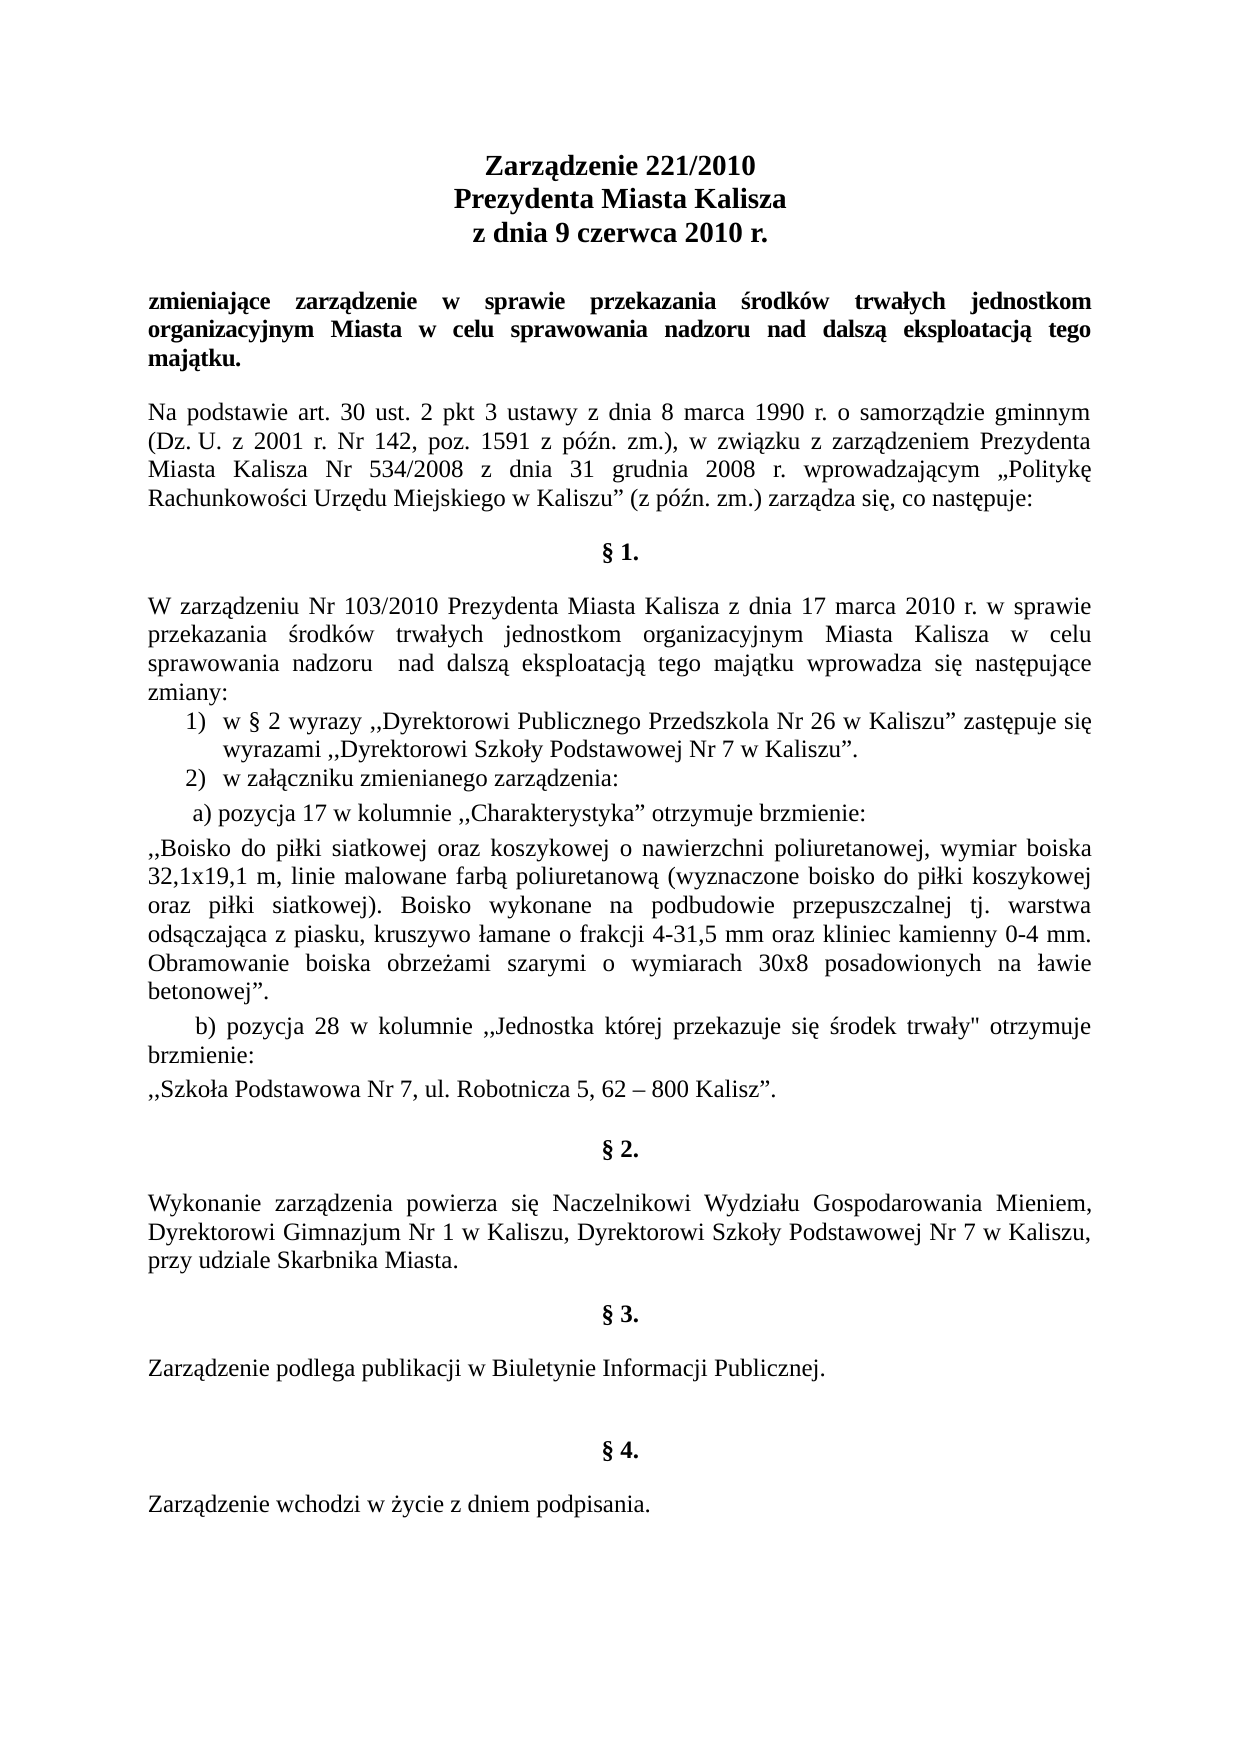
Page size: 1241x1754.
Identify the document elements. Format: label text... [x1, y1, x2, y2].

text Na podstawie art. 30 ust. 2 pkt 3 ustawy z dnia 8 marca 1990 r. o samorządzie gminnym (Dz. U. z 2001 r. Nr 142, poz. 1591 z późn. zm.), w związku z zarządzeniem Prezydenta Miasta Kalisza Nr 534/2008 z dnia 31 grudnia 2008 r. wprowadzającym „Politykę Rachunkowości Urzędu Miejskiego w Kaliszu” (z późn. zm.) zarządza się, co następuje: [148, 397, 1093, 512]
text z dnia 9 czerwca 2010 r. [148, 215, 1093, 248]
text Prezydenta Miasta Kalisza [148, 181, 1093, 215]
text zmieniające zarządzenie w sprawie przekazania środków trwałych jednostkom organizacyjnym Miasta w celu sprawowania nadzoru nad dalszą eksploatacją tego majątku. [148, 286, 1093, 372]
list w załączniku zmienianego zarządzenia: [185, 763, 1093, 792]
text § 4. [148, 1435, 1093, 1464]
text Wykonanie zarządzenia powierza się Naczelnikowi Wydziału Gospodarowania Mieniem, Dyrektorowi Gimnazjum Nr 1 w Kaliszu, Dyrektorowi Szkoły Podstawowej Nr 7 w Kaliszu, przy udziale Skarbnika Miasta. [148, 1188, 1093, 1274]
text § 2. [148, 1134, 1093, 1163]
list w § 2 wyrazy ,,Dyrektorowi Publicznego Przedszkola Nr 26 w Kaliszu” zastępuje się wyrazami ,,Dyrektorowi Szkoły Podstawowej Nr 7 w Kaliszu”. [185, 706, 1093, 763]
text b) pozycja 28 w kolumnie ,,Jednostka której przekazuje się środek trwały'' otrzymuje brzmienie: [148, 1011, 1093, 1068]
text Zarządzenie podlega publikacji w Biuletynie Informacji Publicznej. [148, 1353, 1093, 1382]
text § 3. [148, 1299, 1093, 1328]
text Zarządzenie 221/2010 [148, 148, 1093, 181]
text § 1. [148, 537, 1093, 566]
text Zarządzenie wchodzi w życie z dniem podpisania. [148, 1489, 1093, 1518]
text ,,Szkoła Podstawowa Nr 7, ul. Robotnicza 5, 62 – 800 Kalisz”. [148, 1074, 1093, 1103]
text a) pozycja 17 w kolumnie ,,Charakterystyka” otrzymuje brzmienie: [148, 798, 1093, 827]
text ,,Boisko do piłki siatkowej oraz koszykowej o nawierzchni poliuretanowej, wymiar boiska 32,1x19,1 m, linie malowane farbą poliuretanową (wyznaczone boisko do piłki koszykowej oraz piłki siatkowej). Boisko wykonane na podbudowie przepuszczalnej tj. warstwa odsączająca z piasku, kruszywo łamane o frakcji 4-31,5 mm oraz kliniec kamienny 0-4 mm. Obramowanie boiska obrzeżami szarymi o wymiarach 30x8 posadowionych na ławie betonowej”. [148, 833, 1093, 1005]
text W zarządzeniu Nr 103/2010 Prezydenta Miasta Kalisza z dnia 17 marca 2010 r. w sprawie przekazania środków trwałych jednostkom organizacyjnym Miasta Kalisza w celu sprawowania nadzoru nad dalszą eksploatacją tego majątku wprowadza się następujące zmiany: [148, 591, 1093, 706]
